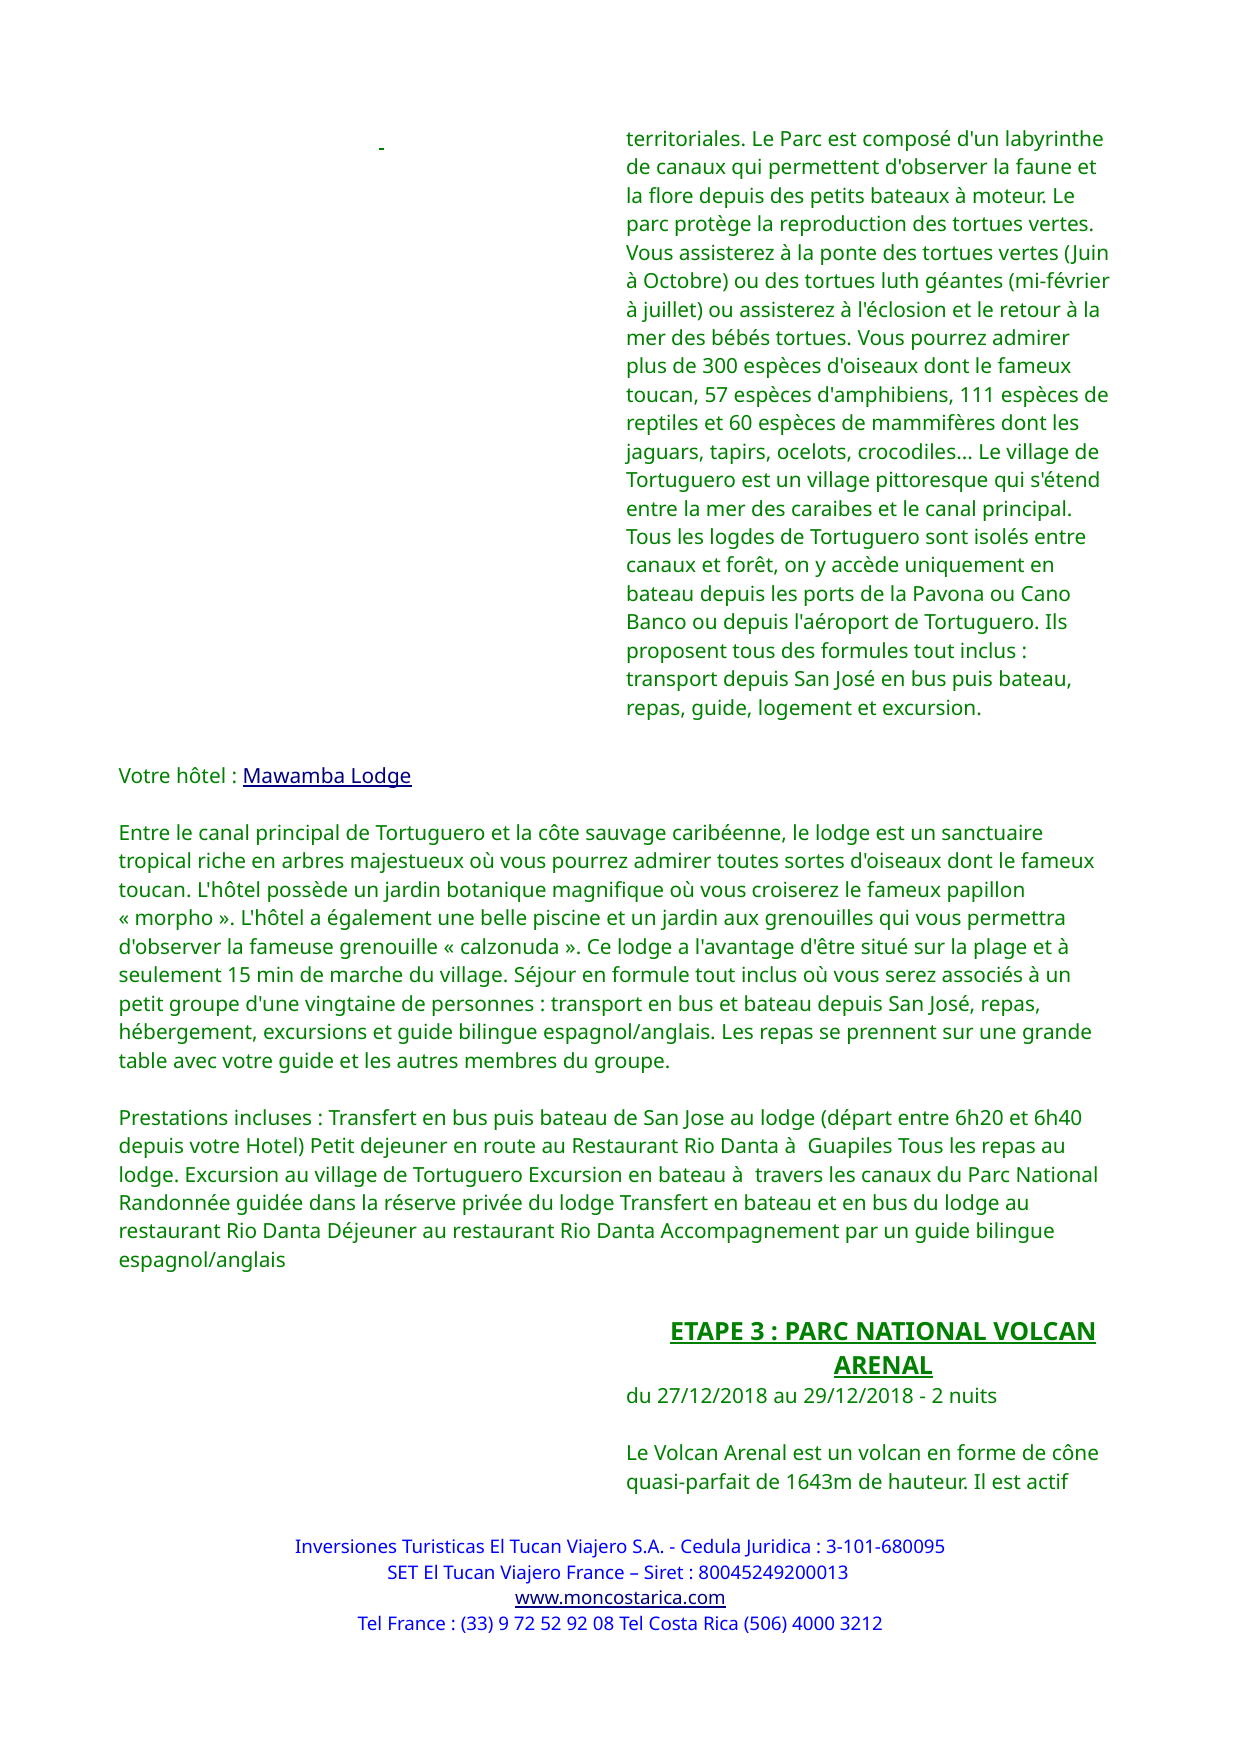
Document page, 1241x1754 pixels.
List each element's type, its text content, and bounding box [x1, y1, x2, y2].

text Entre le canal principal de Tortuguero et la côte sauvage caribéenne, le lodge est un sanctuaire tropical riche en arbres majestueux où vous pourrez admirer toutes sortes d'oiseaux dont le fameux toucan. L'hôtel possède un jardin botanique magnifique où vous croiserez le fameux papillon « morpho ». L'hôtel a également une belle piscine et un jardin aux grenouilles qui vous permettra d'observer la fameuse grenouille « calzonuda ». Ce lodge a l'avantage d'être situé sur la plage et à seulement 15 min de marche du village. Séjour en formule tout inclus où vous serez associés à un petit groupe d'une vingtaine de personnes : transport en bus et bateau depuis San José, repas, hébergement, excursions et guide bilingue espagnol/anglais. Les repas se prennent sur une grande table avec votre guide et les autres membres du groupe. [118, 818, 1122, 1074]
table_header ETAPE 3 : PARC NATIONAL VOLCAN ARENAL du 27/12/2018 au 29/12/2018 - 2 nuits Le Volcan Arenal est un volcan en forme de cône quasi-parfait de 1643m de hauteur. Il est actif [620, 1308, 1122, 1501]
text Prestations incluses : Transfert en bus puis bateau de San Jose au lodge (départ entre 6h20 et 6h40 depuis votre Hotel) Petit dejeuner en route au Restaurant Rio Danta à Guapiles Tous les repas au lodge. Excursion au village de Tortuguero Excursion en bateau à travers les canaux du Parc National Randonnée guidée dans la réserve privée du lodge Transfert en bateau et en bus du lodge au restaurant Rio Danta Déjeuner au restaurant Rio Danta Accompagnement par un guide bilingue espagnol/anglais [118, 1103, 1122, 1273]
table_header ETAPE 2 : PARC NATIONAL TORTUGUERO du 25/12/2018 au 27/12/2018 - 2 nuits Le Parc National de Tortuguero, situé le long de la côte caribéenne nord et d'une superficie de 19 000 hectares, comprend des marécages qui s'enfoncent dans les terres, une portion de côte d'une vingtaine de kilomètres qui sert de site de ponte aux tortues et une portion d'eaux territoriales. Le Parc est composé d'un labyrinthe de canaux qui permettent d'observer la faune et la flore depuis des petits bateaux à moteur. Le parc protège la reproduction des tortues vertes. Vous assisterez à la ponte des tortues vertes (Juin à Octobre) ou des tortues luth géantes (mi-février à juillet) ou assisterez à l'éclosion et le retour à la mer des bébés tortues. Vous pourrez admirer plus de 300 espèces d'oiseaux dont le fameux toucan, 57 espèces d'amphibiens, 111 espèces de reptiles et 60 espèces de mammifères dont les jaguars, tapirs, ocelots, crocodiles... Le village de Tortuguero est un village pittoresque qui s'étend entre la mer des caraibes et le canal principal. Tous les logdes de Tortuguero sont isolés entre canaux et forêt, on y accède uniquement en bateau depuis les ports de la Pavona ou Cano Banco ou depuis l'aéroport de Tortuguero. Ils proposent tous des formules tout inclus : transport depuis San José en bus puis bateau, repas, guide, logement et excursion. [620, 118, 1122, 727]
text Votre hôtel : Mawamba Lodge [118, 761, 1122, 789]
table_header [118, 1308, 620, 1501]
table_header [118, 118, 620, 727]
